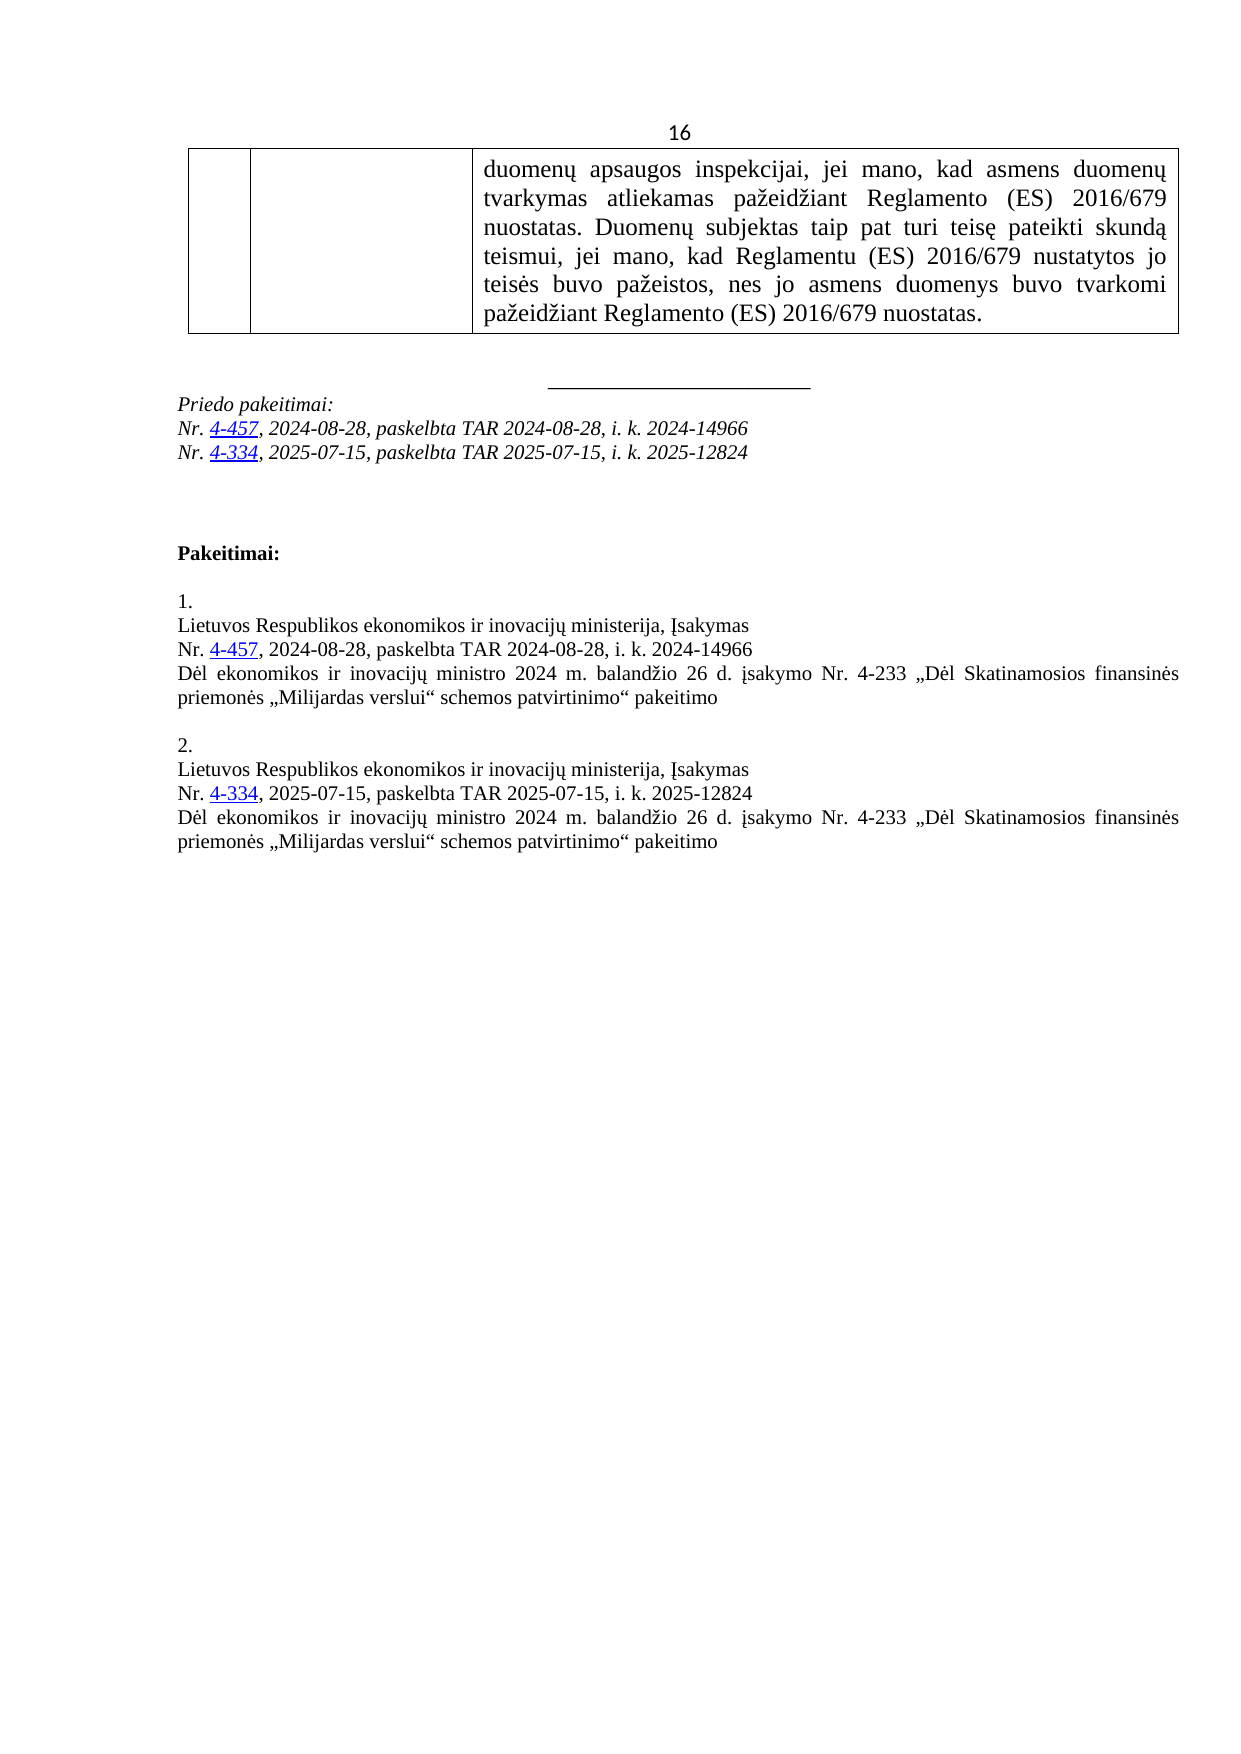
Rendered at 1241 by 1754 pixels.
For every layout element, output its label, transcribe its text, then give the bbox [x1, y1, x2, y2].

text Pakeitimai: [177, 541, 1181, 565]
text Nr. 4-334, 2025-07-15, paskelbta TAR 2025-07-15, i. k. 2025-12824 [177, 440, 1181, 464]
text Lietuvos Respublikos ekonomikos ir inovacijų ministerija, Įsakymas [177, 613, 1181, 637]
text Nr. 4-334, 2025-07-15, paskelbta TAR 2025-07-15, i. k. 2025-12824 [177, 781, 1181, 805]
text _____________________ [177, 363, 1181, 392]
text Priedo pakeitimai: [177, 392, 1181, 416]
text Nr. 4-457, 2024-08-28, paskelbta TAR 2024-08-28, i. k. 2024-14966 [177, 637, 1181, 661]
text Nr. 4-457, 2024-08-28, paskelbta TAR 2024-08-28, i. k. 2024-14966 [177, 416, 1181, 440]
text 2. [177, 733, 1181, 757]
table_cell [251, 149, 472, 333]
table_cell duomenų apsaugos inspekcijai, jei mano, kad asmens duomenų tvarkymas atliekamas pažeidžiant Reglamento (ES) 2016/679 nuostatas. Duomenų subjektas taip pat turi teisę pateikti skundą teismui, jei mano, kad Reglamentu (ES) 2016/679 nustatytos jo teisės buvo pažeistos, nes jo asmens duomenys buvo tvarkomi pažeidžiant Reglamento (ES) 2016/679 nuostatas. [473, 149, 1178, 333]
text 1. [177, 589, 1181, 613]
text Dėl ekonomikos ir inovacijų ministro 2024 m. balandžio 26 d. įsakymo Nr. 4-233 „Dėl Skatinamosios finansinės priemonės „Milijardas verslui“ schemos patvirtinimo“ pakeitimo [177, 805, 1181, 853]
text Dėl ekonomikos ir inovacijų ministro 2024 m. balandžio 26 d. įsakymo Nr. 4-233 „Dėl Skatinamosios finansinės priemonės „Milijardas verslui“ schemos patvirtinimo“ pakeitimo [177, 661, 1181, 709]
table_cell [189, 149, 250, 333]
text Lietuvos Respublikos ekonomikos ir inovacijų ministerija, Įsakymas [177, 757, 1181, 781]
